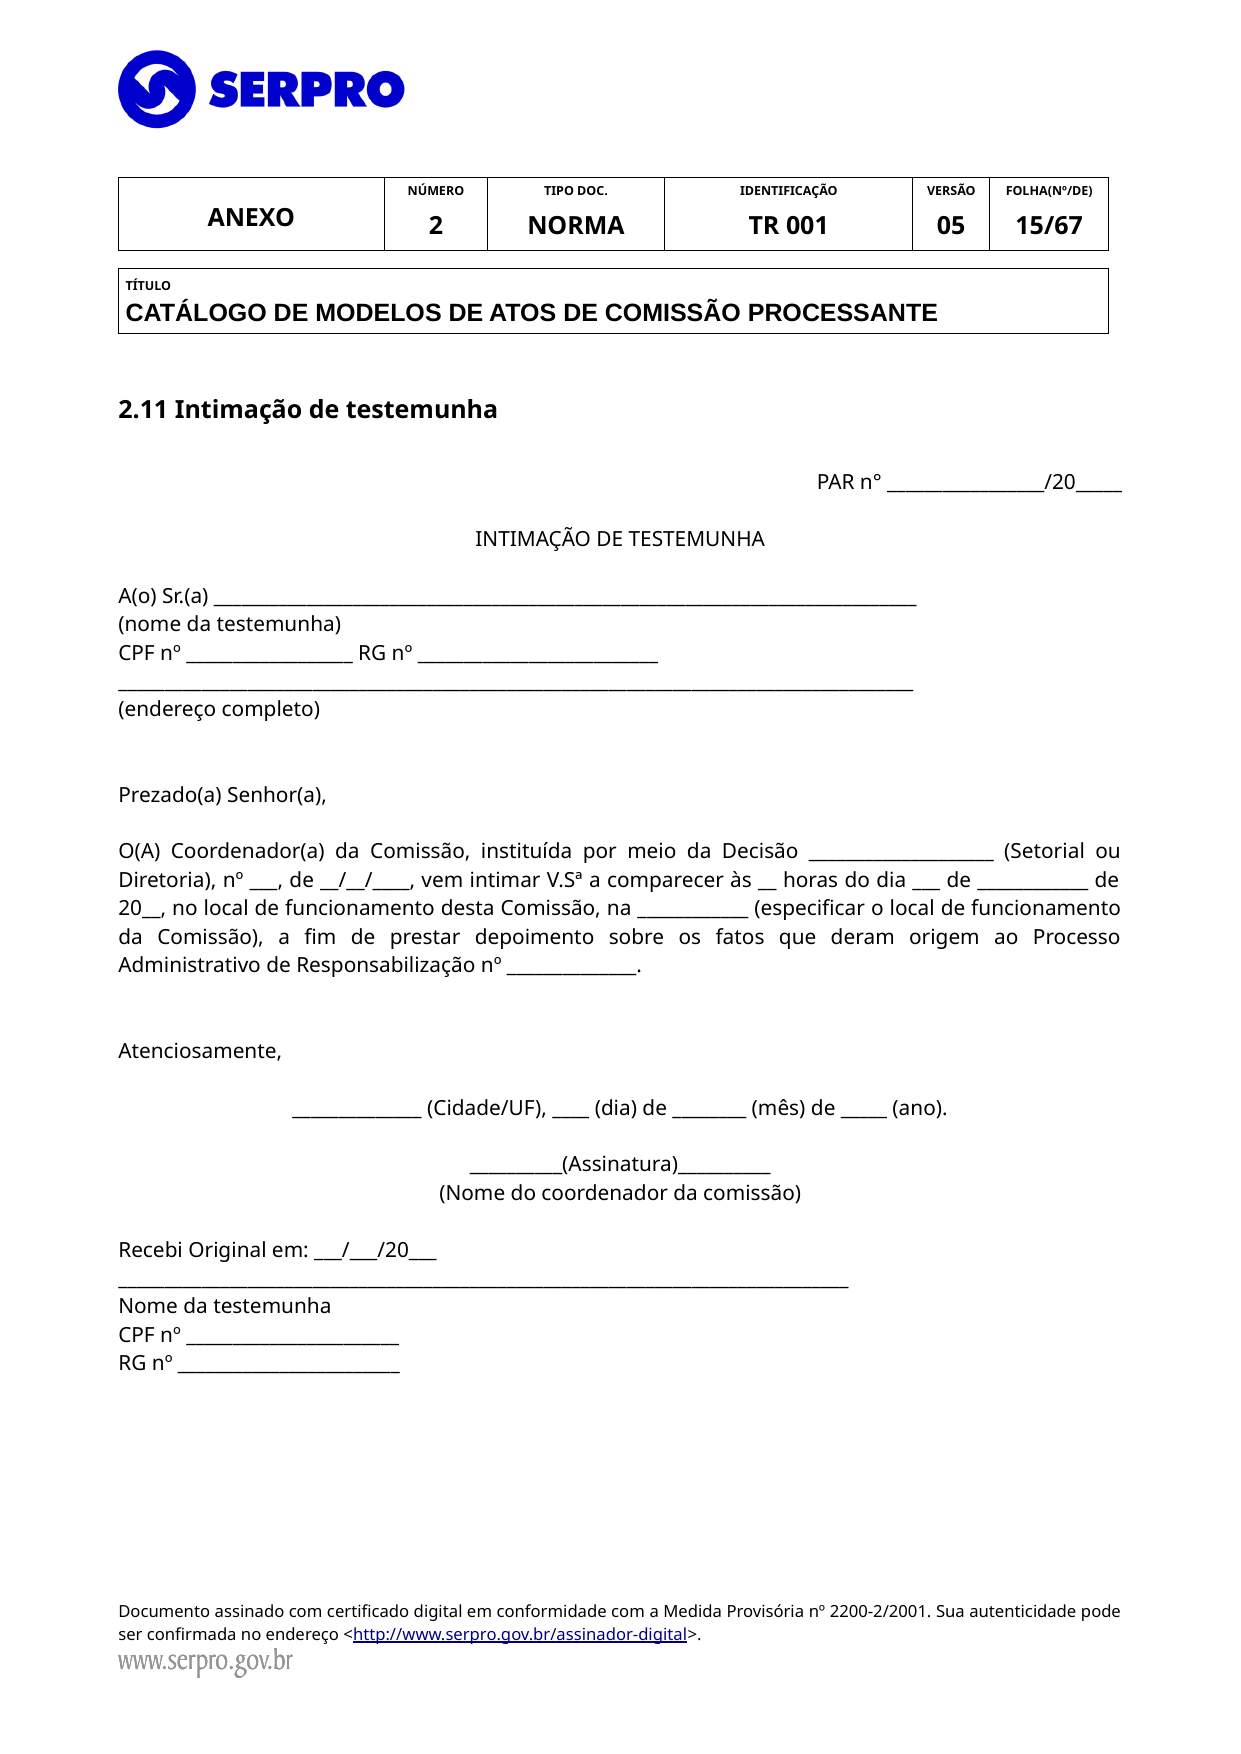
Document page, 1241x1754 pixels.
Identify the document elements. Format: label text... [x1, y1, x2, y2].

text CPF nº _______________________ [118, 1320, 1122, 1348]
text RG nº ________________________ [118, 1348, 1122, 1377]
text _______________________________________________________________________________ [118, 1263, 1122, 1292]
text (Nome do coordenador da comissão) [118, 1178, 1122, 1206]
text A(o) Sr.(a) ____________________________________________________________________________ [118, 581, 1122, 609]
text ______________ (Cidade/UF), ____ (dia) de ________ (mês) de _____ (ano). [118, 1093, 1122, 1121]
text CPF nº __________________ RG nº __________________________ [118, 638, 1122, 666]
text Atenciosamente, [118, 1036, 1122, 1064]
text INTIMAÇÃO DE TESTEMUNHA [118, 524, 1122, 552]
text Recebi Original em: ___/___/20___ [118, 1235, 1122, 1263]
text Nome da testemunha [118, 1292, 1122, 1320]
text (endereço completo) [118, 694, 1122, 723]
text O(A) Coordenador(a) da Comissão, instituída por meio da Decisão ____________________ (Setorial ou Diretoria), nº ___, de __/__/____, vem intimar V.Sª a comparecer às __ horas do dia ___ de ____________ de 20__, no local de funcionamento desta Comissão, na ____________ (especificar o local de funcionamento da Comissão), a fim de prestar depoimento sobre os fatos que deram origem ao Processo Administrativo de Responsabilização nº ______________. [118, 837, 1122, 979]
subtitle 2.11 Intimação de testemunha [118, 392, 1122, 426]
text __________(Assinatura)__________ [118, 1149, 1122, 1178]
text Prezado(a) Senhor(a), [118, 780, 1122, 808]
text (nome da testemunha) [118, 609, 1122, 638]
text ______________________________________________________________________________________ [118, 666, 1122, 694]
text PAR n° _________________/20_____ [118, 467, 1122, 495]
